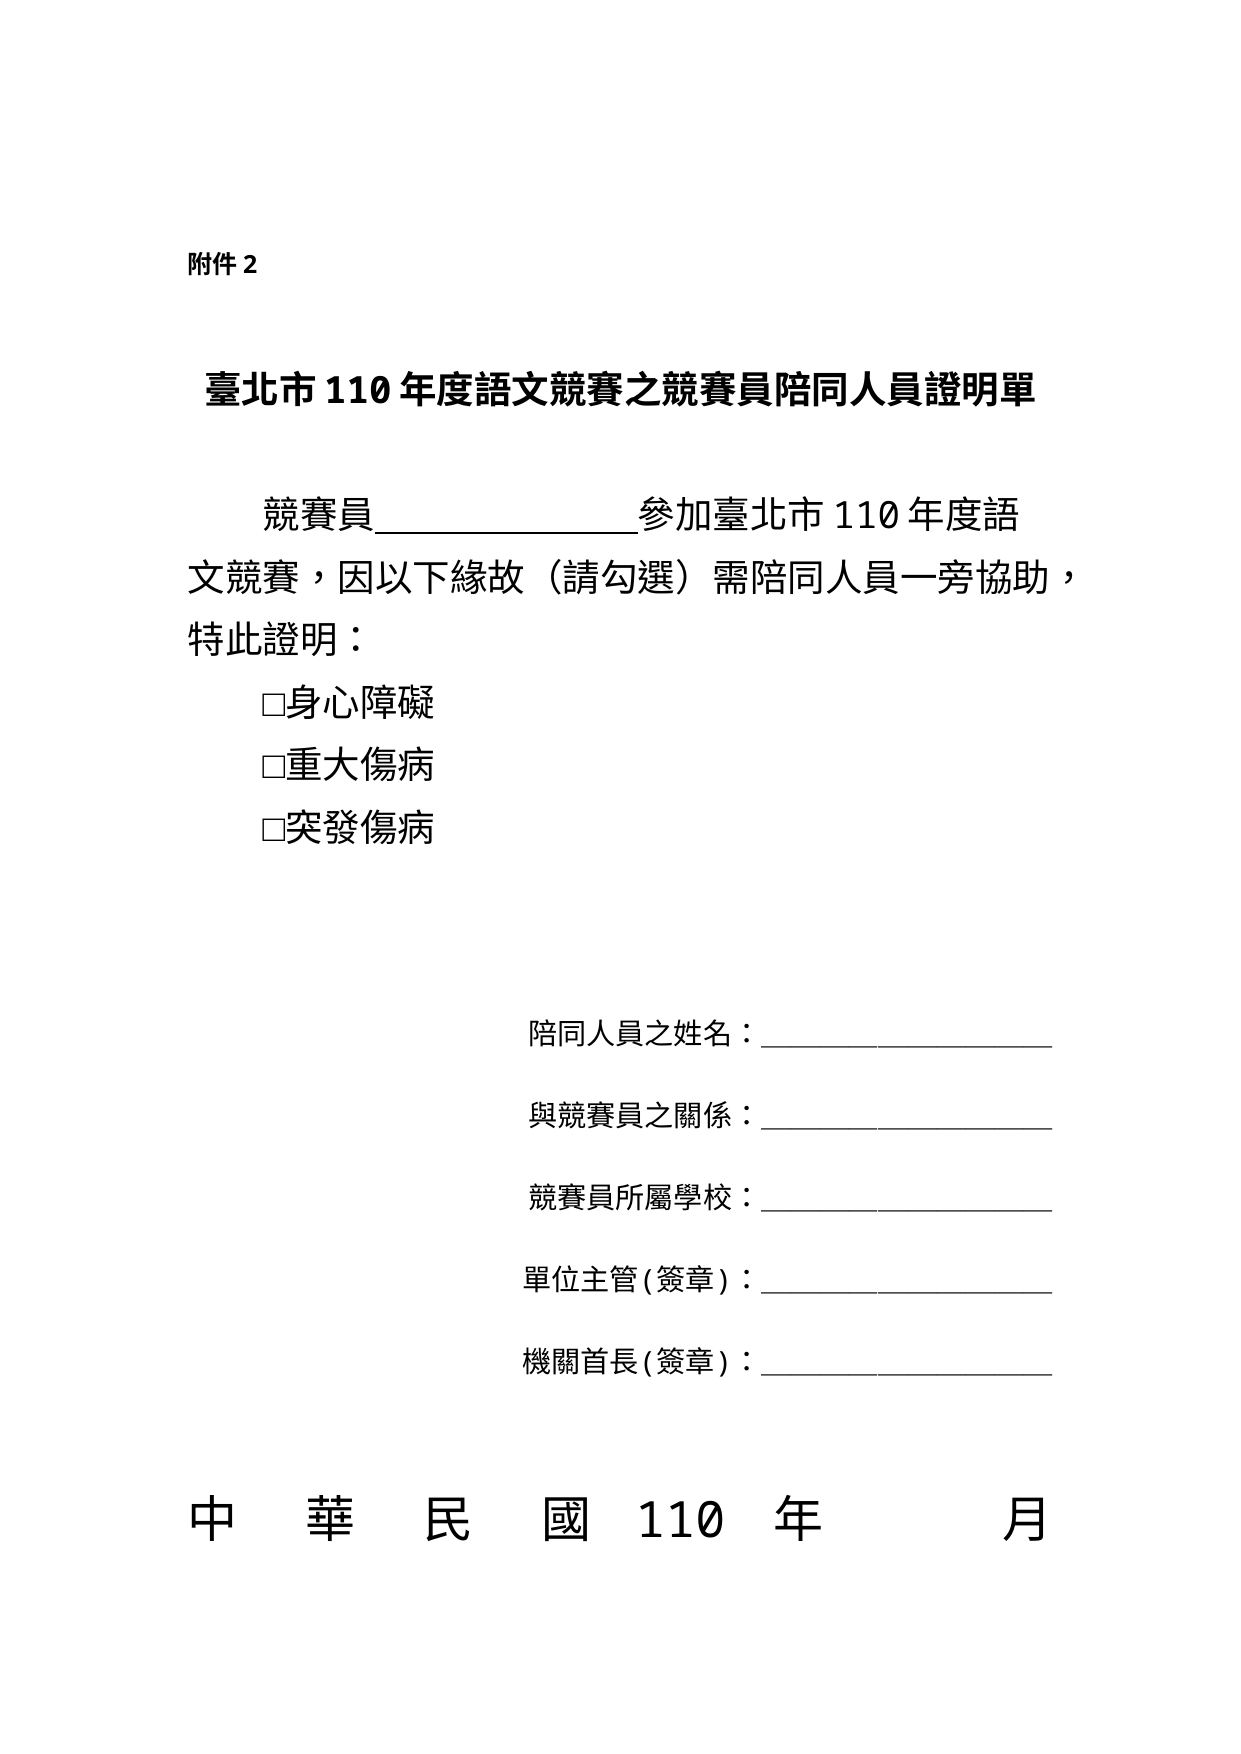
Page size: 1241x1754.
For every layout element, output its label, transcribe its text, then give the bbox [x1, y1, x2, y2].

text 與競賽員之關係：＿＿＿＿＿＿＿＿＿＿ [187, 1092, 1053, 1135]
text 陪同人員之姓名：＿＿＿＿＿＿＿＿＿＿ [187, 1010, 1053, 1053]
text □重大傷病 [187, 721, 1053, 783]
text 競賽員所屬學校：＿＿＿＿＿＿＿＿＿＿ [187, 1174, 1053, 1217]
text 中 華 民 國 110 年 月 [187, 1443, 1053, 1568]
text 單位主管(簽章)：＿＿＿＿＿＿＿＿＿＿ [187, 1256, 1053, 1299]
text 附件2 [187, 221, 1053, 283]
text □突發傷病 [187, 783, 1053, 846]
text 臺北市110年度語文競賽之競賽員陪同人員證明單 [187, 346, 1053, 408]
text 競賽員 參加臺北市110年度語文競賽，因以下緣故（請勾選）需陪同人員一旁協助，特此證明： [187, 471, 1053, 658]
text □身心障礙 [187, 658, 1053, 721]
text 機關首長(簽章)：＿＿＿＿＿＿＿＿＿＿ [187, 1338, 1053, 1381]
